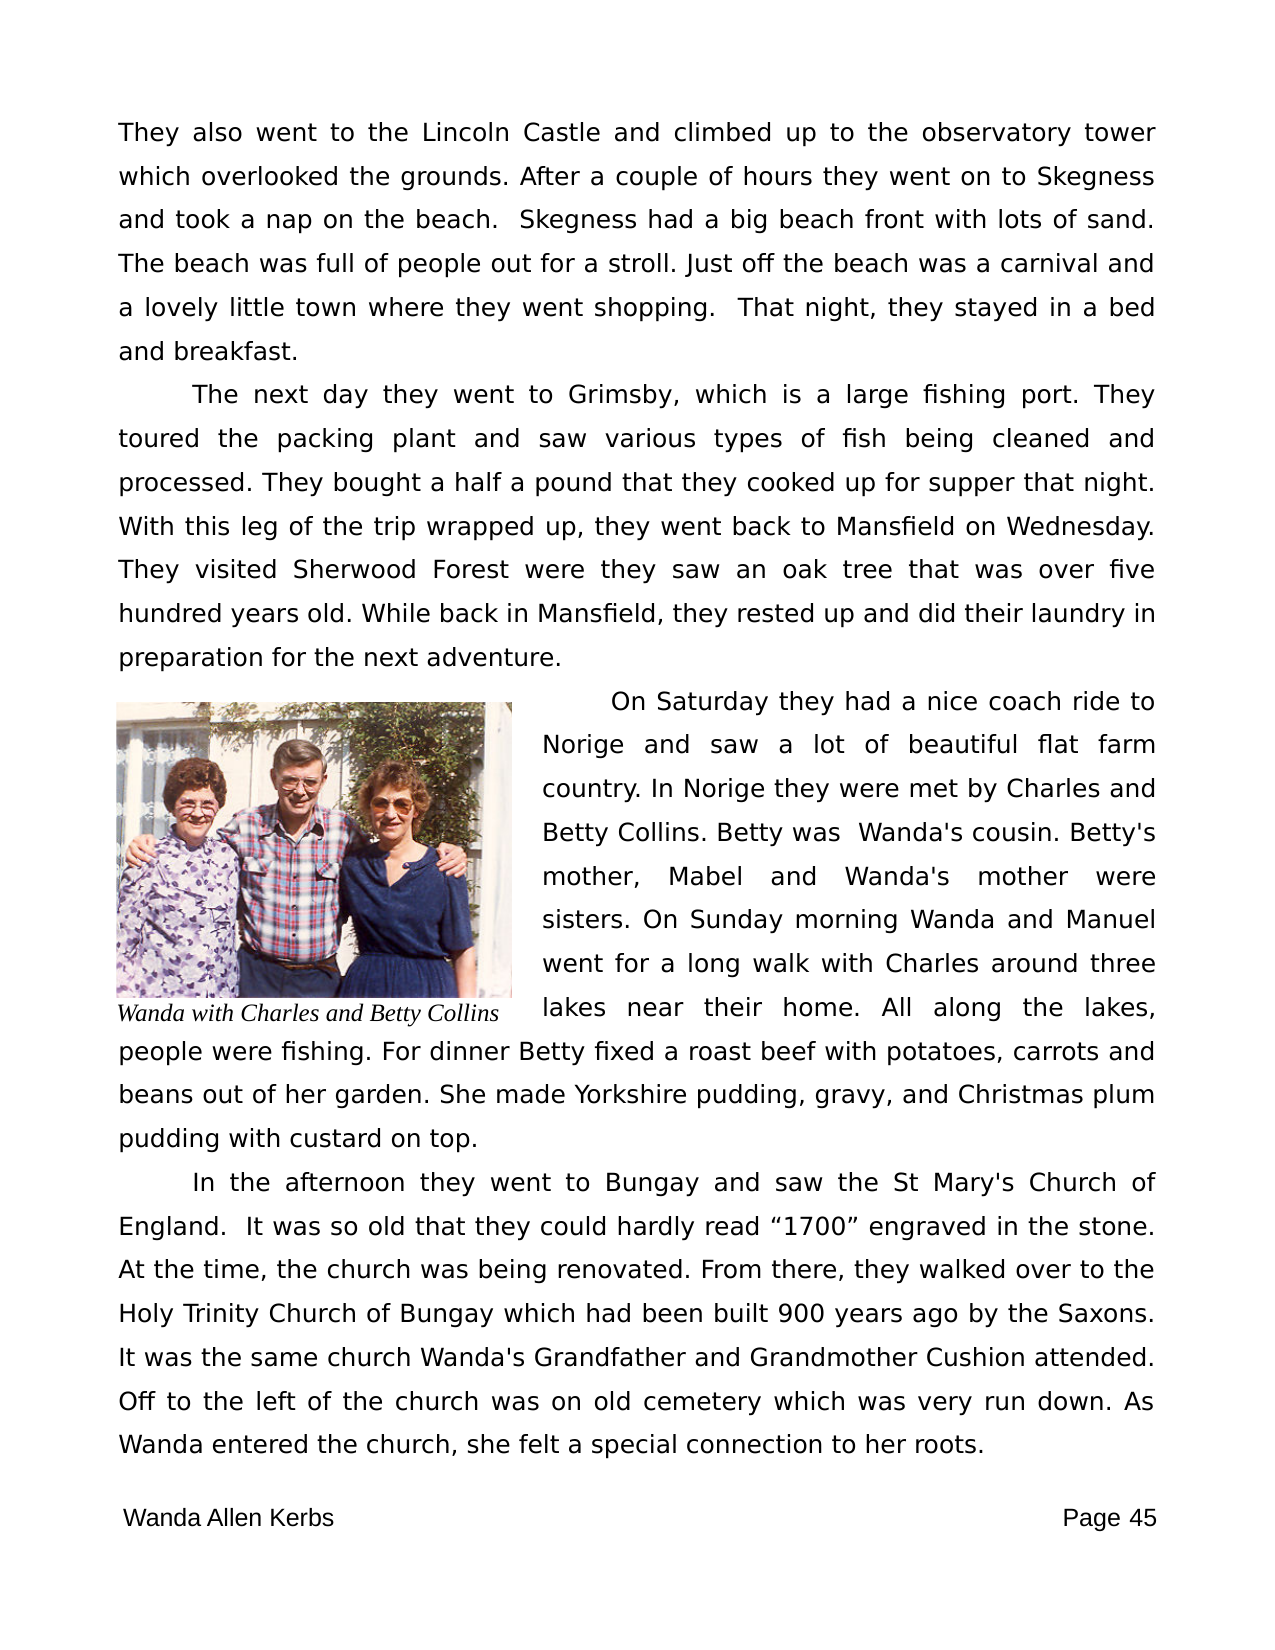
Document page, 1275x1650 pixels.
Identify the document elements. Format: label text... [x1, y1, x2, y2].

picture [116, 702, 512, 998]
text They also went to the Lincoln Castle and climbed up to the observatory tower which overlooked the grounds. After a couple of hours they went on to Skegness and took a nap on the beach. Skegness had a big beach front with lots of sand. The beach was full of people out for a stroll. Just off the beach was a carnival and a lovely little town where they went shopping. That night, they stayed in a bed and breakfast. [118, 118, 1157, 366]
text On Saturday they had a nice coach ride to Norige and saw a lot of beautiful flat farm country. In Norige they were met by Charles and Betty Collins. Betty was Wanda's cousin. Betty's mother, Mabel and Wanda's mother were sisters. On Sunday morning Wanda and Manuel went for a long walk with Charles around three lakes near their home. All along the lakes, people were fishing. For dinner Betty fixed a roast beef with potatoes, carrots and beans out of her garden. She made Yorkshire pudding, gravy, and Christmas plum pudding with custard on top. [116, 687, 1157, 1153]
text In the afternoon they went to Bungay and saw the St Mary's Church of England. It was so old that they could hardly read “1700” engraved in the stone. At the time, the church was being renovated. From there, they walked over to the Holy Trinity Church of Bungay which had been built 900 years ago by the Saxons. It was the same church Wanda's Grandfather and Grandmother Cushion attended. Off to the left of the church was on old cemetery which was very run down. As Wanda entered the church, she felt a special connection to her roots. [118, 1168, 1157, 1460]
text The next day they went to Grimsby, which is a large fishing port. They toured the packing plant and saw various types of fish being cleaned and processed. They bought a half a pound that they cooked up for supper that night. With this leg of the trip wrapped up, they went back to Mansfield on Wednesday. They visited Sherwood Forest were they saw an oak tree that was over five hundred years old. While back in Mansfield, they rested up and did their laundry in preparation for the next adventure. [118, 381, 1157, 672]
text Wanda with Charles and Betty Collins [116, 998, 512, 1027]
